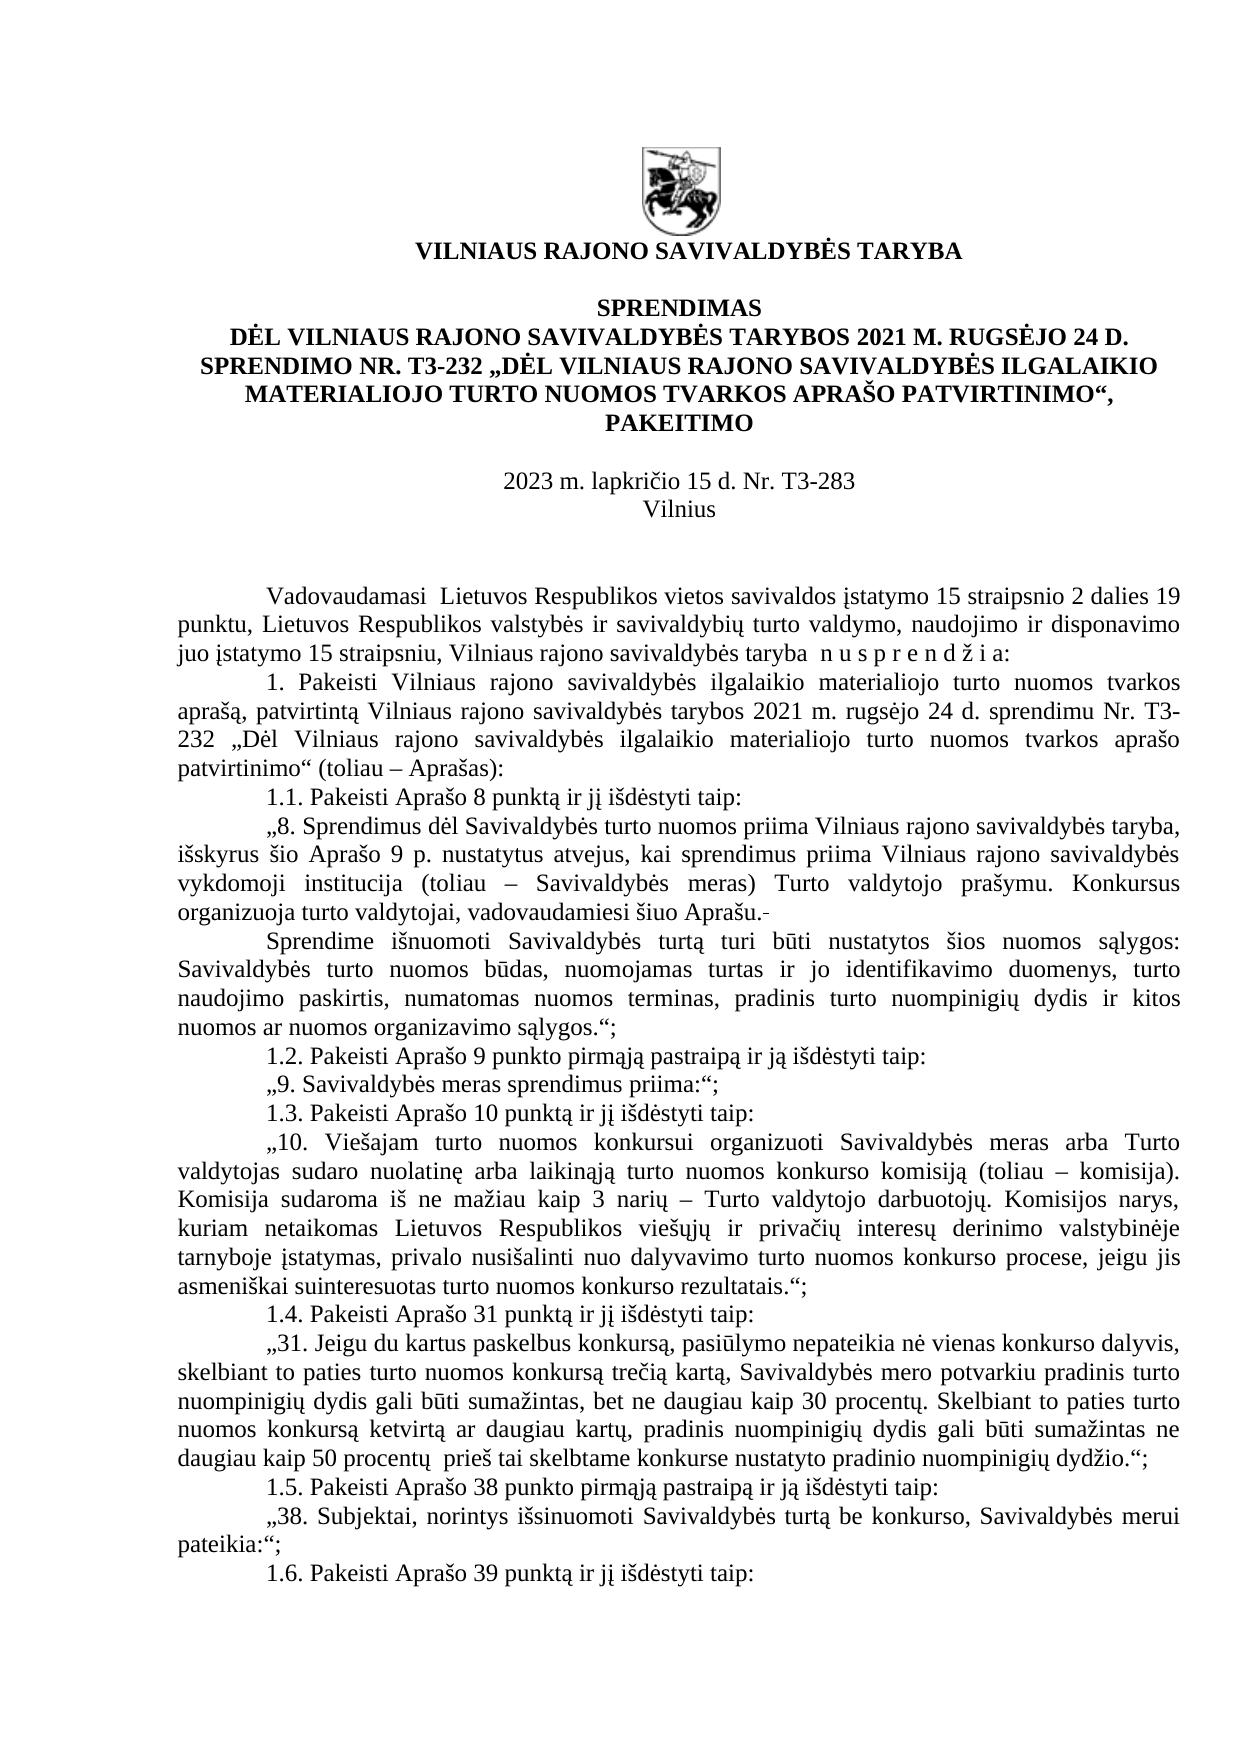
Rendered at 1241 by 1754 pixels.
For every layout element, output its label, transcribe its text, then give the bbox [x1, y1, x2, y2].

text DĖL Vilniaus rajono savivaldybės Tarybos 2021 m. rugsėjo 24 d. sprendimo Nr. T3-232 „DĖL Vilniaus rajono savivaldybės ilgalaikio materialiojo turto nuomos tvarkos aprašo patvirtinimo“, pakeitimo [177, 322, 1181, 437]
text „9. Savivaldybės meras sprendimus priima:“; [177, 1069, 1181, 1098]
text „31. Jeigu du kartus paskelbus konkursą, pasiūlymo nepateikia nė vienas konkurso dalyvis, skelbiant to paties turto nuomos konkursą trečią kartą, Savivaldybės mero potvarkiu pradinis turto nuompinigių dydis gali būti sumažintas, bet ne daugiau kaip 30 procentų. Skelbiant to paties turto nuomos konkursą ketvirtą ar daugiau kartų, pradinis nuompinigių dydis gali būti sumažintas ne daugiau kaip 50 procentų prieš tai skelbtame konkurse nustatyto pradinio nuompinigių dydžio.“; [177, 1328, 1181, 1472]
text 1.3. Pakeisti Aprašo 10 punktą ir jį išdėstyti taip: [177, 1098, 1181, 1127]
text 1. Pakeisti Vilniaus rajono savivaldybės ilgalaikio materialiojo turto nuomos tvarkos aprašą, patvirtintą Vilniaus rajono savivaldybės tarybos 2021 m. rugsėjo 24 d. sprendimu Nr. T3-232 „Dėl Vilniaus rajono savivaldybės ilgalaikio materialiojo turto nuomos tvarkos aprašo patvirtinimo“ (toliau – Aprašas): [177, 667, 1181, 782]
text Sprendime išnuomoti Savivaldybės turtą turi būti nustatytos šios nuomos sąlygos: Savivaldybės turto nuomos būdas, nuomojamas turtas ir jo identifikavimo duomenys, turto naudojimo paskirtis, numatomas nuomos terminas, pradinis turto nuompinigių dydis ir kitos nuomos ar nuomos organizavimo sąlygos.“; [177, 926, 1181, 1041]
text SPRENDIMAS [177, 293, 1181, 322]
text „38. Subjektai, norintys išsinuomoti Savivaldybės turtą be konkurso, Savivaldybės merui pateikia:“; [177, 1501, 1181, 1558]
text 1.1. Pakeisti Aprašo 8 punktą ir jį išdėstyti taip: [177, 782, 1181, 811]
text 1.6. Pakeisti Aprašo 39 punktą ir jį išdėstyti taip: [177, 1558, 1181, 1587]
text Vilnius [177, 494, 1181, 523]
text „10. Viešajam turto nuomos konkursui organizuoti Savivaldybės meras arba Turto valdytojas sudaro nuolatinę arba laikinąją turto nuomos konkurso komisiją (toliau – komisija). Komisija sudaroma iš ne mažiau kaip 3 narių – Turto valdytojo darbuotojų. Komisijos narys, kuriam netaikomas Lietuvos Respublikos viešųjų ir privačių interesų derinimo valstybinėje tarnyboje įstatymas, privalo nusišalinti nuo dalyvavimo turto nuomos konkurso procese, jeigu jis asmeniškai suinteresuotas turto nuomos konkurso rezultatais.“; [177, 1127, 1181, 1299]
text 1.5. Pakeisti Aprašo 38 punkto pirmąją pastraipą ir ją išdėstyti taip: [177, 1472, 1181, 1501]
text 1.2. Pakeisti Aprašo 9 punkto pirmąją pastraipą ir ją išdėstyti taip: [177, 1041, 1181, 1069]
text 1.4. Pakeisti Aprašo 31 punktą ir jį išdėstyti taip: [177, 1299, 1181, 1328]
text Vadovaudamasi Lietuvos Respublikos vietos savivaldos įstatymo 15 straipsnio 2 dalies 19 punktu, Lietuvos Respublikos valstybės ir savivaldybių turto valdymo, naudojimo ir disponavimo juo įstatymo 15 straipsniu, Vilniaus rajono savivaldybės taryba n u s p r e n d ž i a: [177, 581, 1181, 667]
text VILNIAUS RAJONO SAVIVALDYBĖS TARYBA [192, 236, 1186, 264]
text „8. Sprendimus dėl Savivaldybės turto nuomos priima Vilniaus rajono savivaldybės taryba, išskyrus šio Aprašo 9 p. nustatytus atvejus, kai sprendimus priima Vilniaus rajono savivaldybės vykdomoji institucija (toliau – Savivaldybės meras) Turto valdytojo prašymu. Konkursus organizuoja turto valdytojai, vadovaudamiesi šiuo Aprašu. [177, 811, 1181, 926]
text 2023 m. lapkričio 15 d. Nr. T3-283 [177, 466, 1181, 494]
